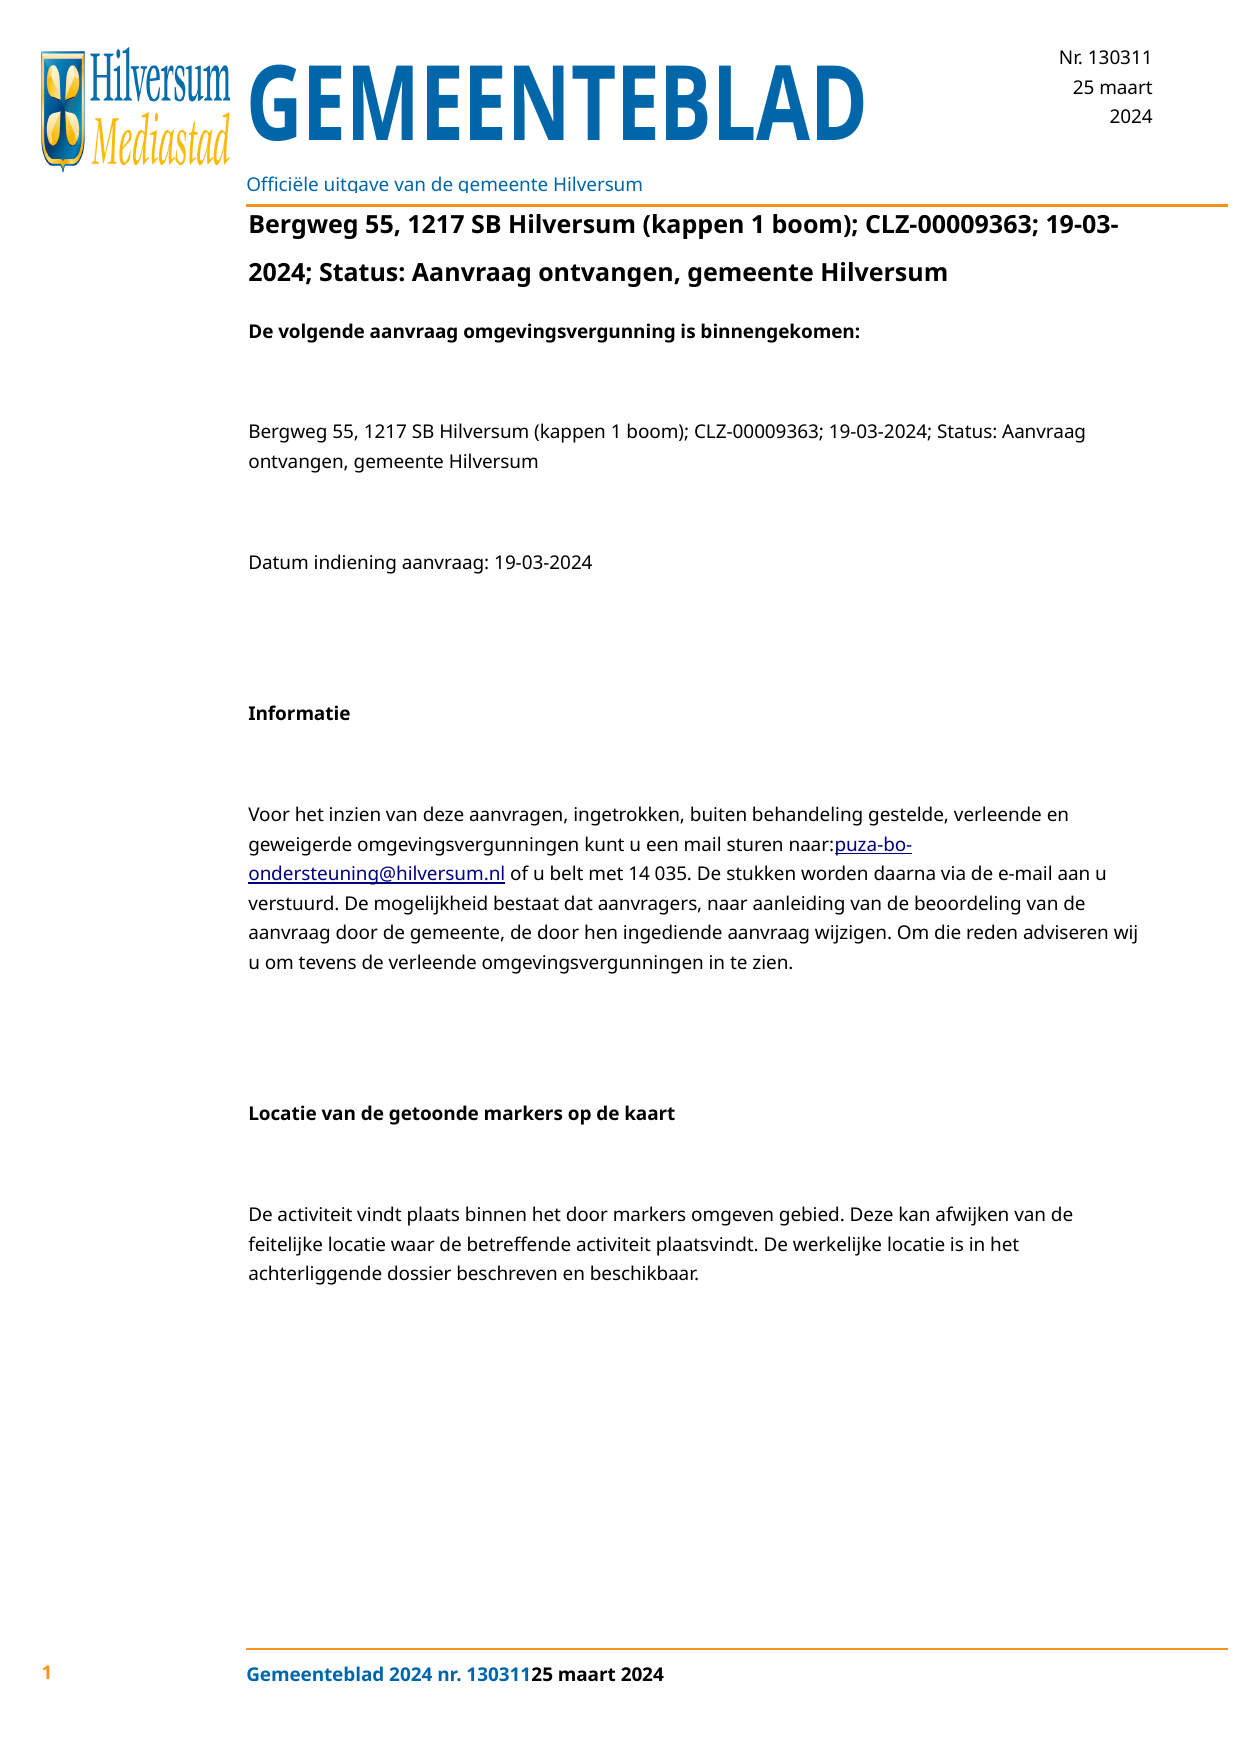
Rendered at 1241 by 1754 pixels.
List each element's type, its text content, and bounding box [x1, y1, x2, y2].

text Voor het inzien van deze aanvragen, ingetrokken, buiten behandeling gestelde, verleende en geweigerde omgevingsvergunningen kunt u een mail sturen naar:puza-bo-ondersteuning@hilversum.nl of u belt met 14 035. De stukken worden daarna via de e-mail aan u verstuurd. De mogelijkheid bestaat dat aanvragers, naar aanleiding van de beoordeling van de aanvraag door de gemeente, de door hen ingediende aanvraag wijzigen. Om die reden adviseren wij u om tevens de verleende omgevingsvergunningen in te zien. [248, 801, 1152, 975]
text Informatie [248, 700, 1152, 726]
text Bergweg 55, 1217 SB Hilversum (kappen 1 boom); CLZ-00009363; 19-03-2024; Status: Aanvraag ontvangen, gemeente Hilversum [248, 207, 1152, 288]
picture [41, 47, 231, 172]
text Locatie van de getoonde markers op de kaart [248, 1100, 1152, 1126]
text De activiteit vindt plaats binnen het door markers omgeven gebied. Deze kan afwijken van de feitelijke locatie waar de betreffende activiteit plaatsvindt. De werkelijke locatie is in het achterliggende dossier beschreven en beschikbaar. [248, 1201, 1152, 1286]
text Datum indiening aanvraag: 19-03-2024 [248, 549, 1152, 575]
text De volgende aanvraag omgevingsvergunning is binnengekomen: [248, 318, 1152, 344]
text Bergweg 55, 1217 SB Hilversum (kappen 1 boom); CLZ-00009363; 19-03-2024; Status: Aanvraag ontvangen, gemeente Hilversum [248, 419, 1152, 474]
